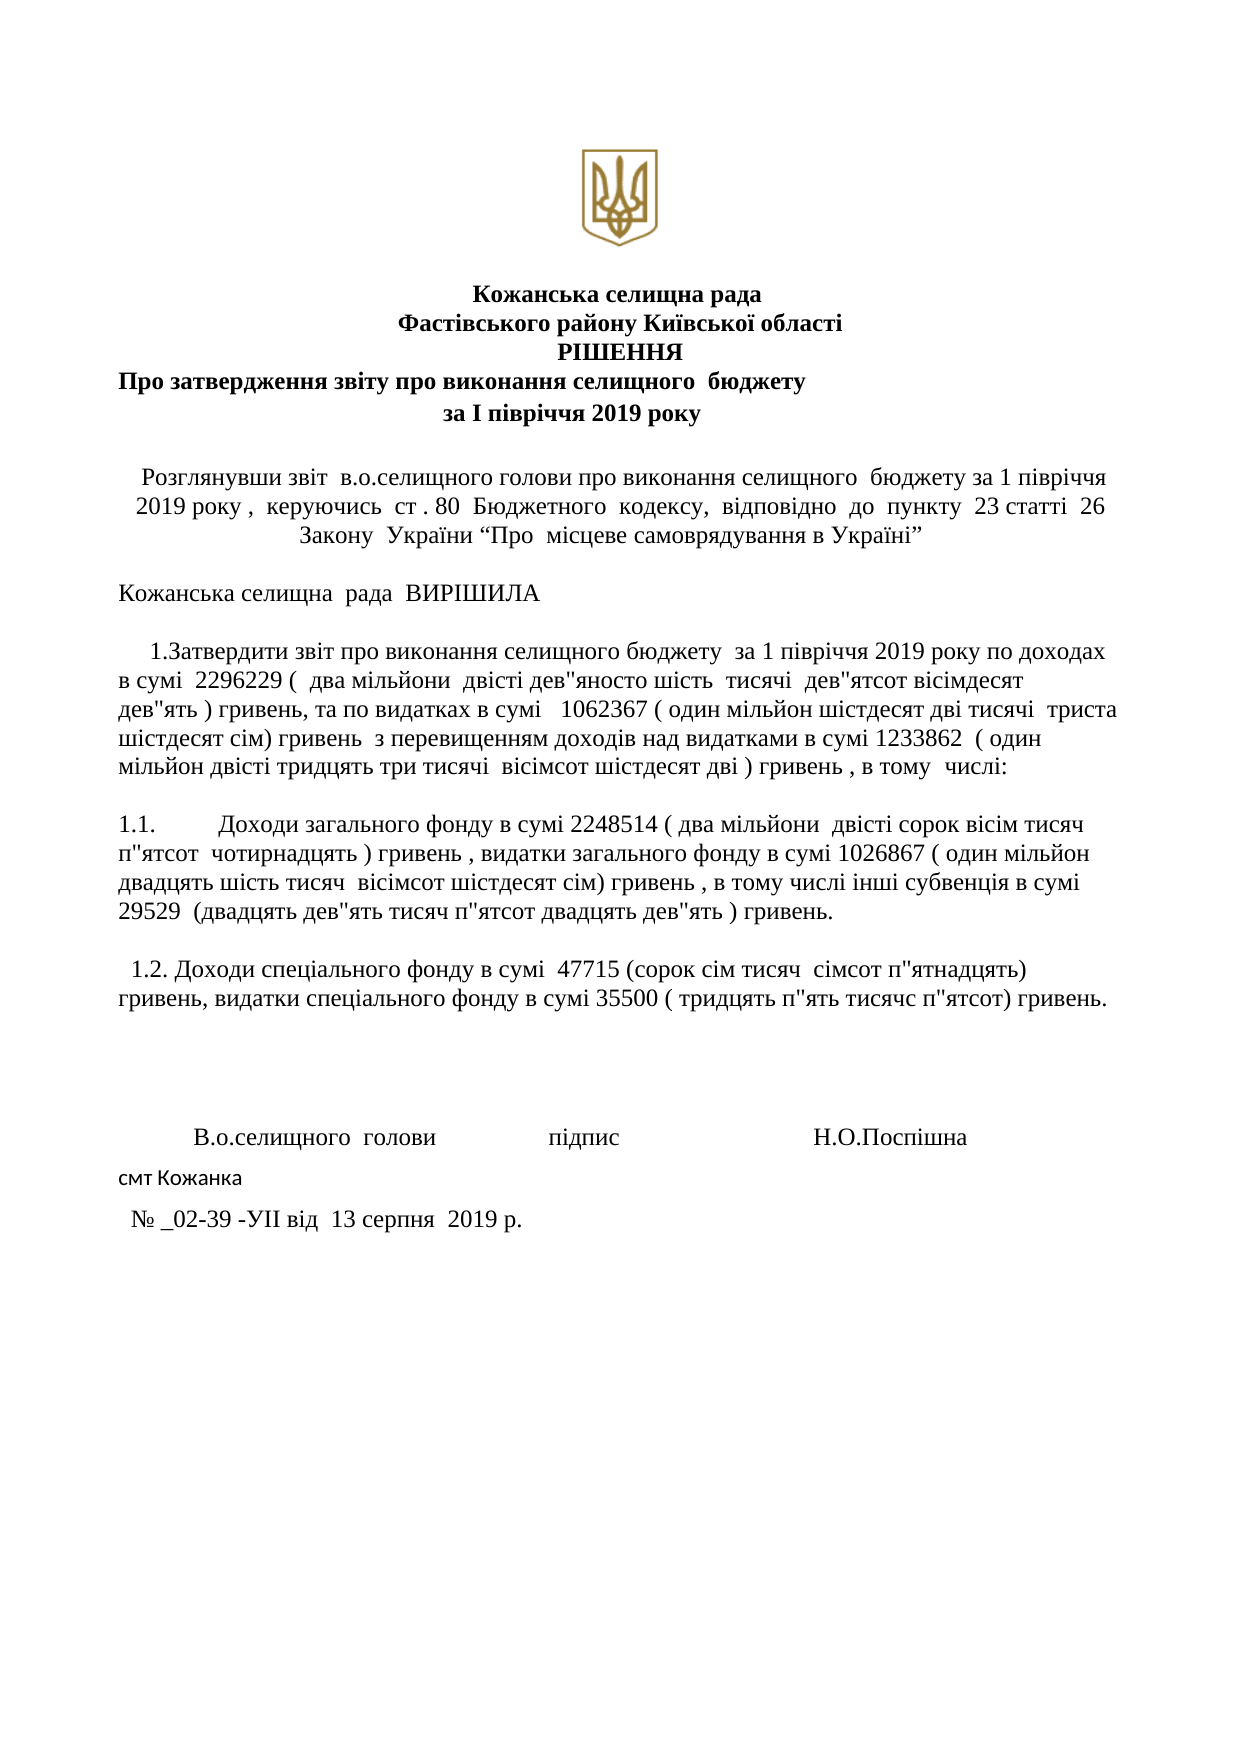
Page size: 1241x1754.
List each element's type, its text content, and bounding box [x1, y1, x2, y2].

text Фастівського району Київської області [118, 308, 1122, 337]
text 1.1. Доходи загального фонду в сумі 2248514 ( два мільйони двісті сорок вісім тисяч п"ятсот чотирнадцять ) гривень , видатки загального фонду в сумі 1026867 ( один мільйон двадцять шість тисяч вісімсот шістдесят сім) гривень , в тому числі інші субвенція в сумі 29529 (двадцять дев"ять тисяч п"ятсот двадцять дев"ять ) гривень. [118, 809, 1122, 924]
text за І півріччя 2019 року [118, 394, 1122, 428]
text 1.Затвердити звіт про виконання селищного бюджету за 1 півріччя 2019 року по доходах в сумі 2296229 ( два мільйони двісті дев"яносто шість тисячі дев"ятсот вісімдесят дев"ять ) гривень, та по видатках в сумі 1062367 ( один мільйон шістдесят дві тисячі триста шістдесят сім) гривень з перевищенням доходів над видатками в сумі 1233862 ( один мільйон двісті тридцять три тисячі вісімсот шістдесят дві ) гривень , в тому числі: [118, 636, 1122, 780]
text 1.2. Доходи спеціального фонду в сумі 47715 (сорок сім тисяч сімсот п"ятнадцять) гривень, видатки спеціального фонду в сумі 35500 ( тридцять п"ять тисячс п"ятсот) гривень. [118, 954, 1122, 1012]
text Кожанська селищна рада [118, 279, 1122, 308]
text смт Кожанка [118, 1163, 1122, 1191]
text Про затвердження звіту про виконання селищного бюджету [118, 366, 1122, 394]
text Кожанська селищна рада ВИРІШИЛА [118, 578, 1122, 607]
text РІШЕННЯ [118, 337, 1122, 366]
text В.о.селищного голови підпис Н.О.Поспішна [118, 1122, 1122, 1151]
text Розглянувши звіт в.о.селищного голови про виконання селищного бюджету за 1 півріччя 2019 року , керуючись ст . 80 Бюджетного кодексу, відповідно до пункту 23 статті 26 Закону України “Про місцеве самоврядування в Україні” [118, 458, 1122, 549]
text № _02-39 -УІІ від 13 серпня 2019 р. [118, 1204, 1122, 1233]
